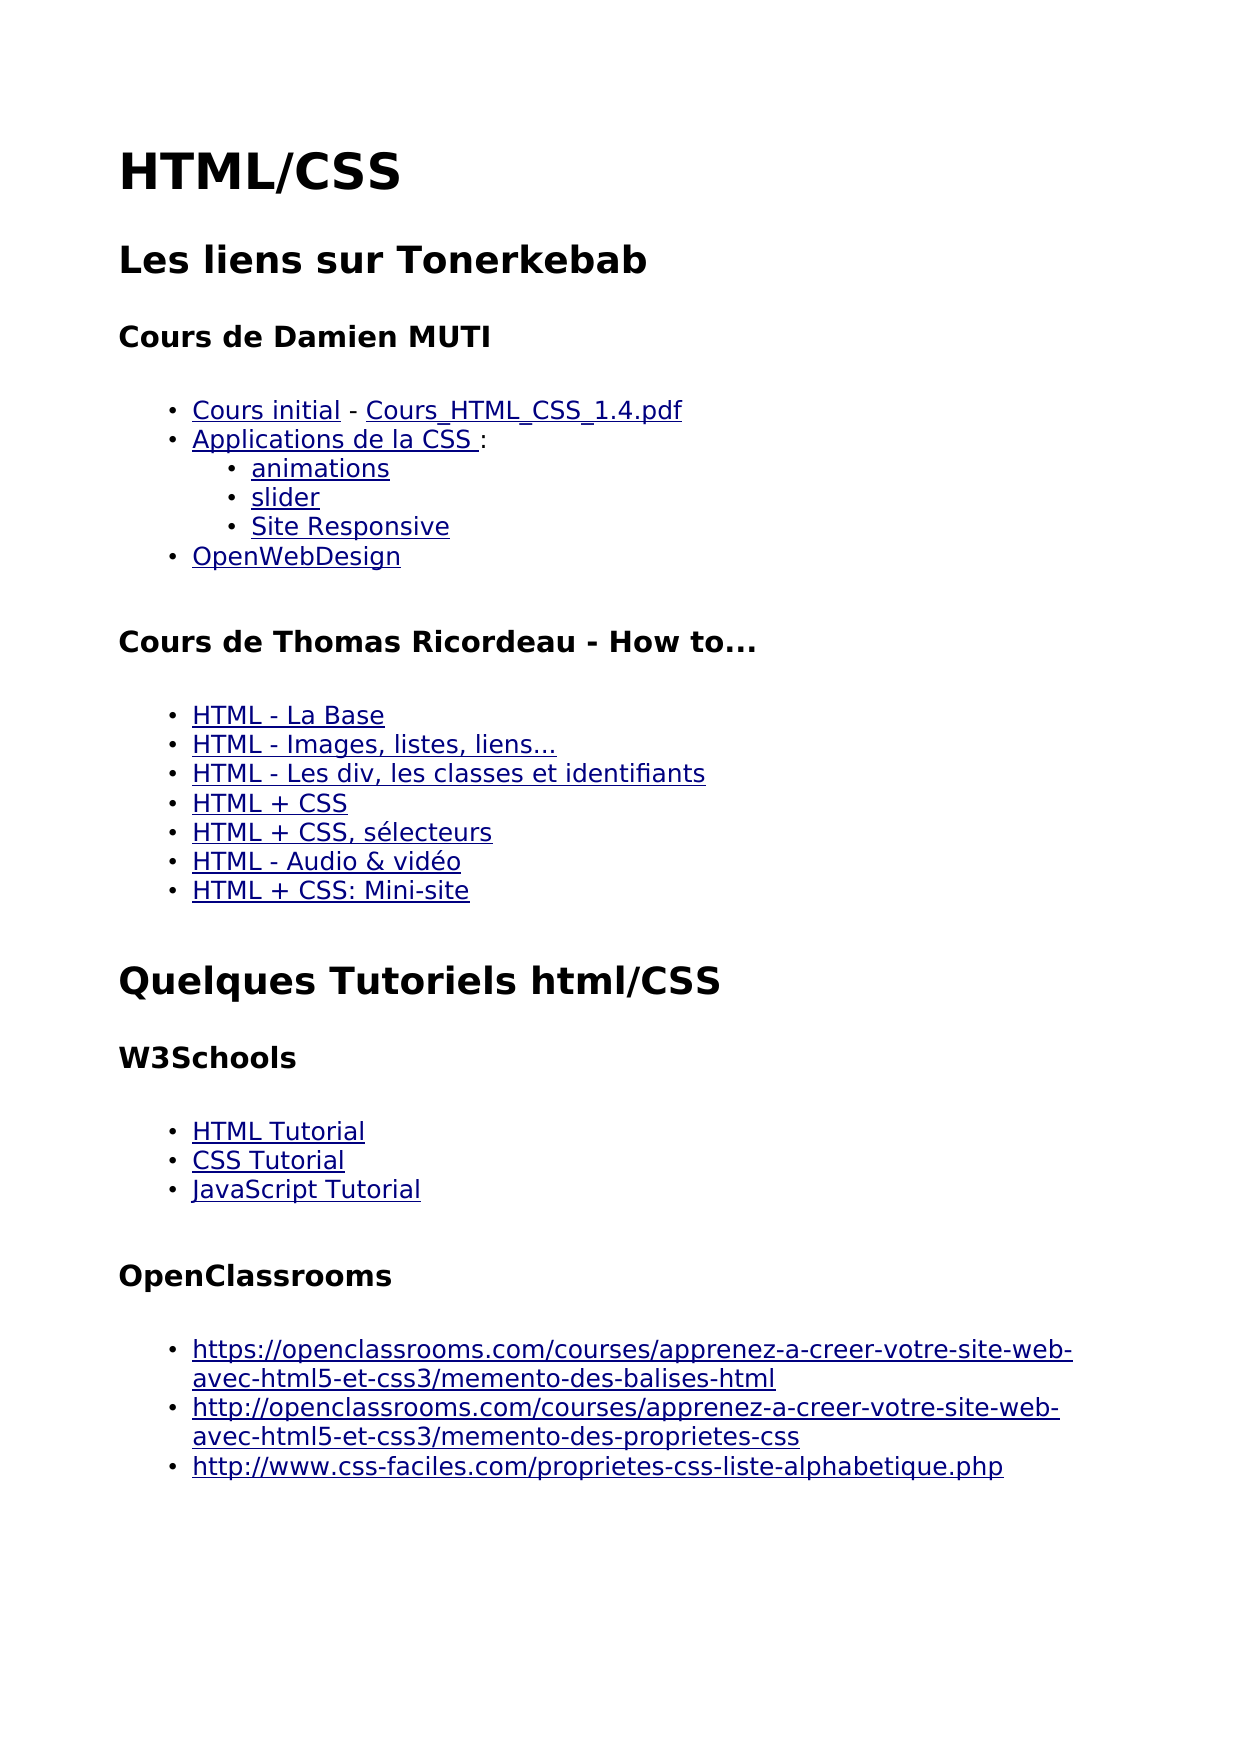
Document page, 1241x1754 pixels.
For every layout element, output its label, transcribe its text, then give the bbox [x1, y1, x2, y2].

list HTML - Images, listes, liens... [177, 731, 1122, 760]
list HTML - La Base [177, 701, 1122, 731]
list https://openclassrooms.com/courses/apprenez-a-creer-votre-site-web-avec-html5-et-css3/memento-des-balises-html [177, 1335, 1122, 1393]
subtitle Cours de Damien MUTI [118, 320, 1122, 354]
subtitle W3Schools [118, 1041, 1122, 1075]
subtitle Quelques Tutoriels html/CSS [118, 960, 1122, 1004]
subtitle Les liens sur Tonerkebab [118, 239, 1122, 282]
list Cours initial - Cours_HTML_CSS_1.4.pdf [177, 396, 1122, 425]
list HTML - Les div, les classes et identifiants [177, 760, 1122, 789]
list slider [236, 483, 1122, 513]
list Site Responsive [236, 513, 1122, 542]
list HTML - Audio & vidéo [177, 847, 1122, 876]
subtitle HTML/CSS [118, 143, 1122, 201]
list http://openclassrooms.com/courses/apprenez-a-creer-votre-site-web-avec-html5-et-css3/memento-des-proprietes-css [177, 1393, 1122, 1452]
subtitle OpenClassrooms [118, 1259, 1122, 1293]
list HTML + CSS, sélecteurs [177, 818, 1122, 847]
list HTML Tutorial [177, 1117, 1122, 1146]
list http://www.css-faciles.com/proprietes-css-liste-alphabetique.php [177, 1452, 1122, 1481]
list OpenWebDesign [177, 542, 1122, 571]
list HTML + CSS [177, 789, 1122, 818]
list CSS Tutorial [177, 1146, 1122, 1175]
subtitle Cours de Thomas Ricordeau - How to... [118, 625, 1122, 659]
list Applications de la CSS : [177, 425, 1122, 454]
list animations [236, 454, 1122, 483]
list JavaScript Tutorial [177, 1175, 1122, 1204]
list HTML + CSS: Mini-site [177, 876, 1122, 906]
